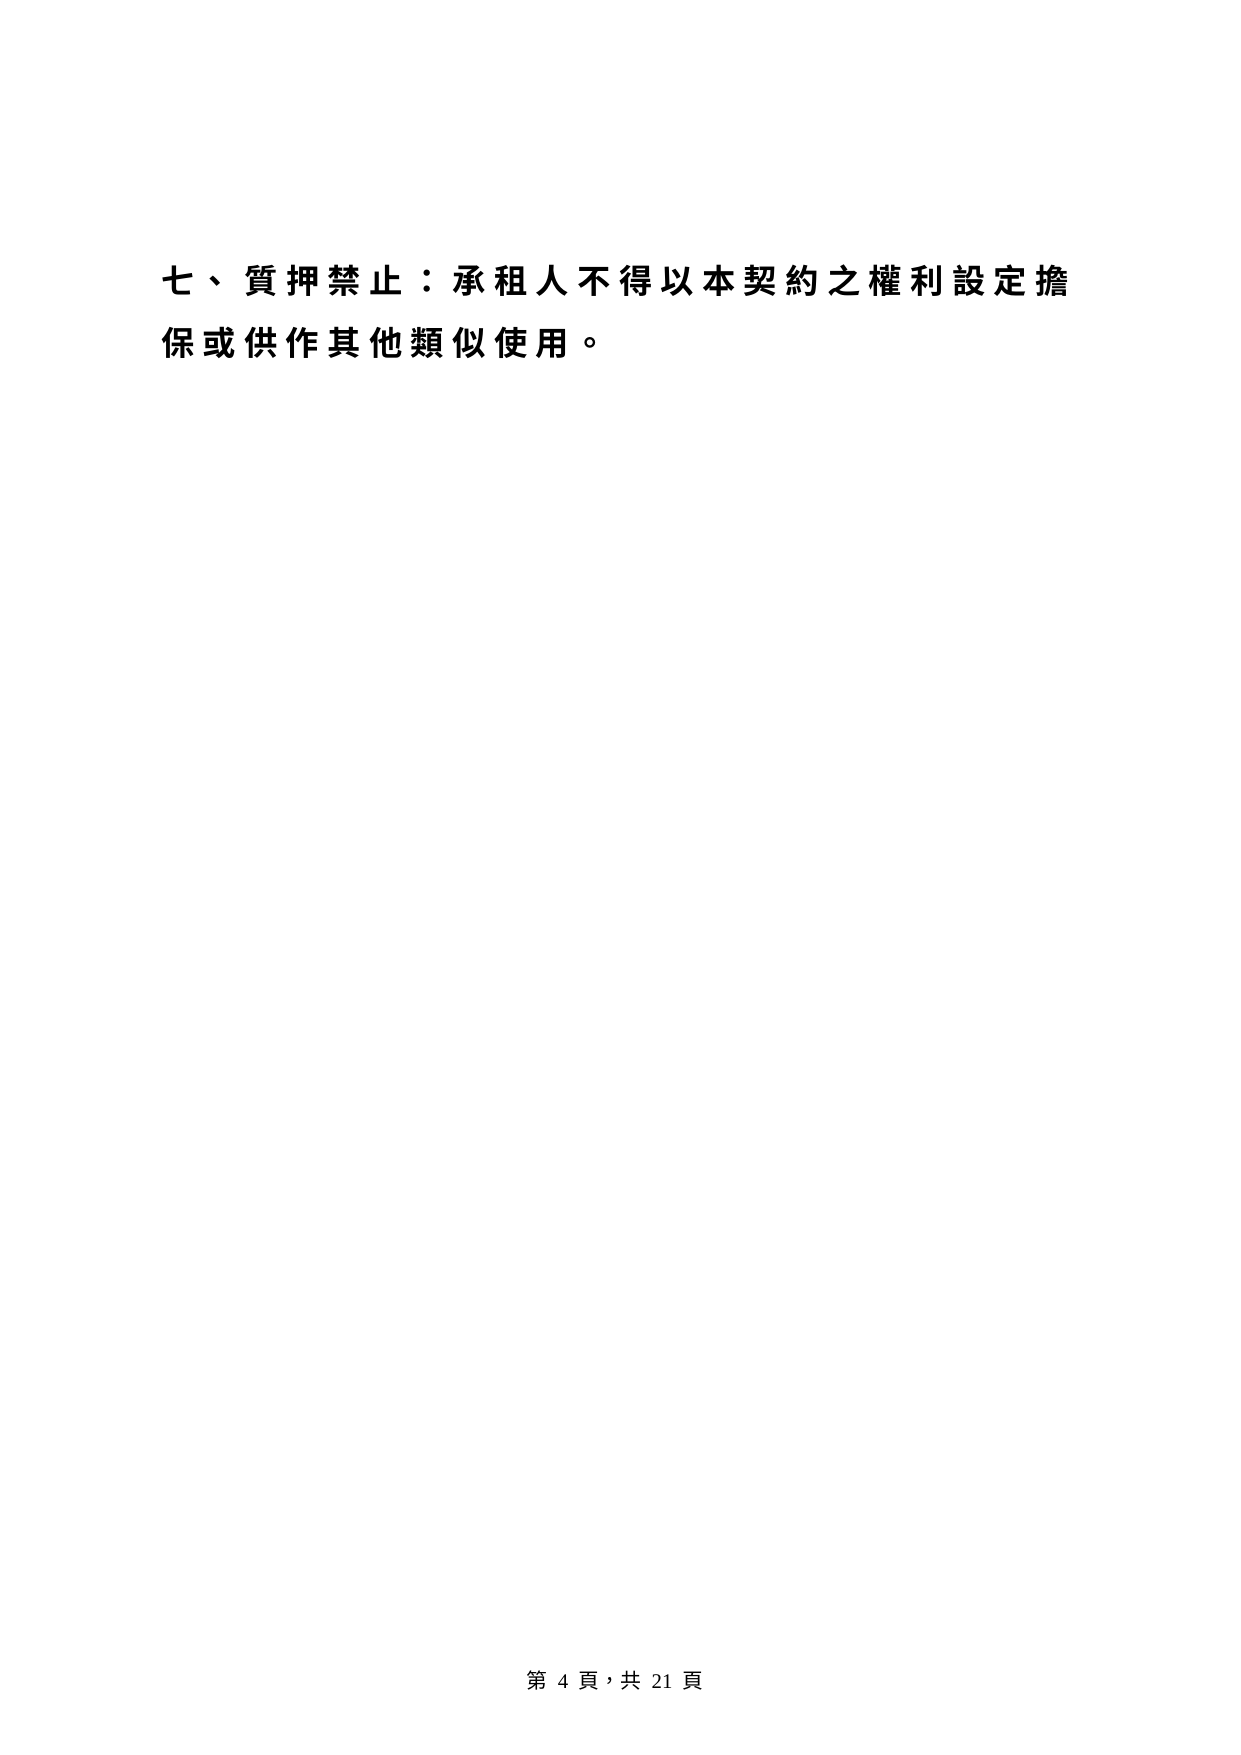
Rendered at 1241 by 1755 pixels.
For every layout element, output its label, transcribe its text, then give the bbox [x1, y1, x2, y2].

text 七、質押禁止：承租人不得以本契約之權利設定擔保或供作其他類似使用。 [157, 237, 1073, 362]
